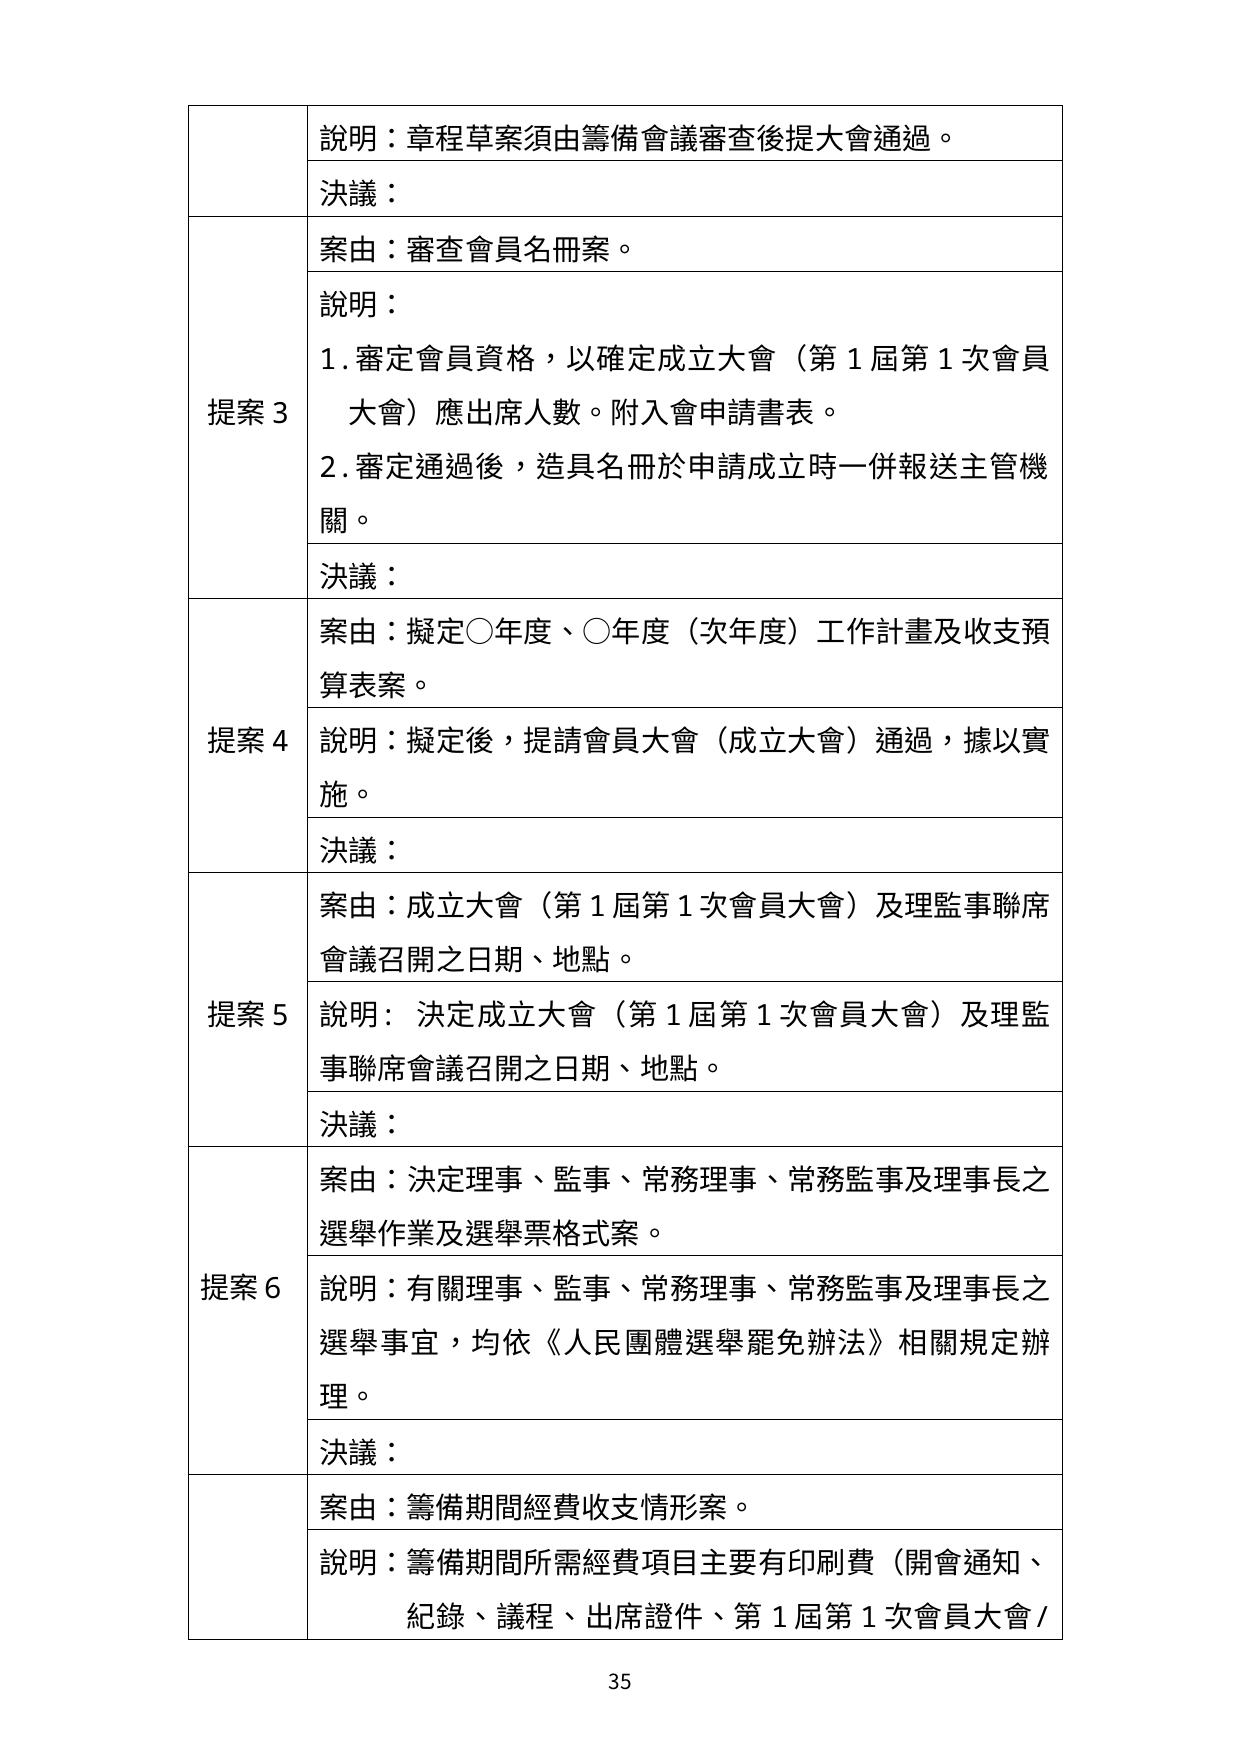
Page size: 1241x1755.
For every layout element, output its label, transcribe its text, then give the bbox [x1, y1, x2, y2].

table_cell 提案4 [189, 599, 307, 872]
table_cell 說明: 決定成立大會（第1屆第1次會員大會）及理監事聯席會議召開之日期、地點。 [308, 982, 1062, 1091]
table_cell 決議： [308, 544, 1062, 598]
table_cell [189, 1475, 307, 1638]
table_cell 決議： [308, 161, 1062, 216]
table_cell 案由：成立大會（第1屆第1次會員大會）及理監事聯席會議召開之日期、地點。 [308, 873, 1062, 981]
table_cell 說明：章程草案須由籌備會議審查後提大會通過。 [308, 106, 1062, 160]
table_cell 說明：籌備期間所需經費項目主要有印刷費（開會通知、紀錄、議程、出席證件、第1屆第1次會員大會/ [308, 1530, 1062, 1638]
table_cell 案由：擬定○年度、○年度（次年度）工作計畫及收支預算表案。 [308, 599, 1062, 707]
table_cell 案由：籌備期間經費收支情形案。 [308, 1475, 1062, 1529]
table_cell 決議： [308, 1420, 1062, 1474]
table_cell 提案5 [189, 873, 307, 1146]
table_cell 決議： [308, 818, 1062, 872]
table_cell 提案3 [189, 217, 307, 598]
table_cell 決議： [308, 1092, 1062, 1146]
table_cell 案由：審查會員名冊案。 [308, 217, 1062, 271]
table_cell 說明： 1.審定會員資格，以確定成立大會（第1屆第1次會員大會）應出席人數。附入會申請書表。 2.審定通過後，造具名冊於申請成立時一併報送主管機關。 [308, 272, 1062, 543]
table_cell 說明：有關理事、監事、常務理事、常務監事及理事長之選舉事宜，均依《人民團體選舉罷免辦法》相關規定辦理。 [308, 1256, 1062, 1419]
table_cell 案由：決定理事、監事、常務理事、常務監事及理事長之選舉作業及選舉票格式案。 [308, 1147, 1062, 1255]
table_cell 提案6 [189, 1147, 307, 1474]
table_cell [189, 106, 307, 216]
table_cell 說明：擬定後，提請會員大會（成立大會）通過，據以實施。 [308, 708, 1062, 817]
